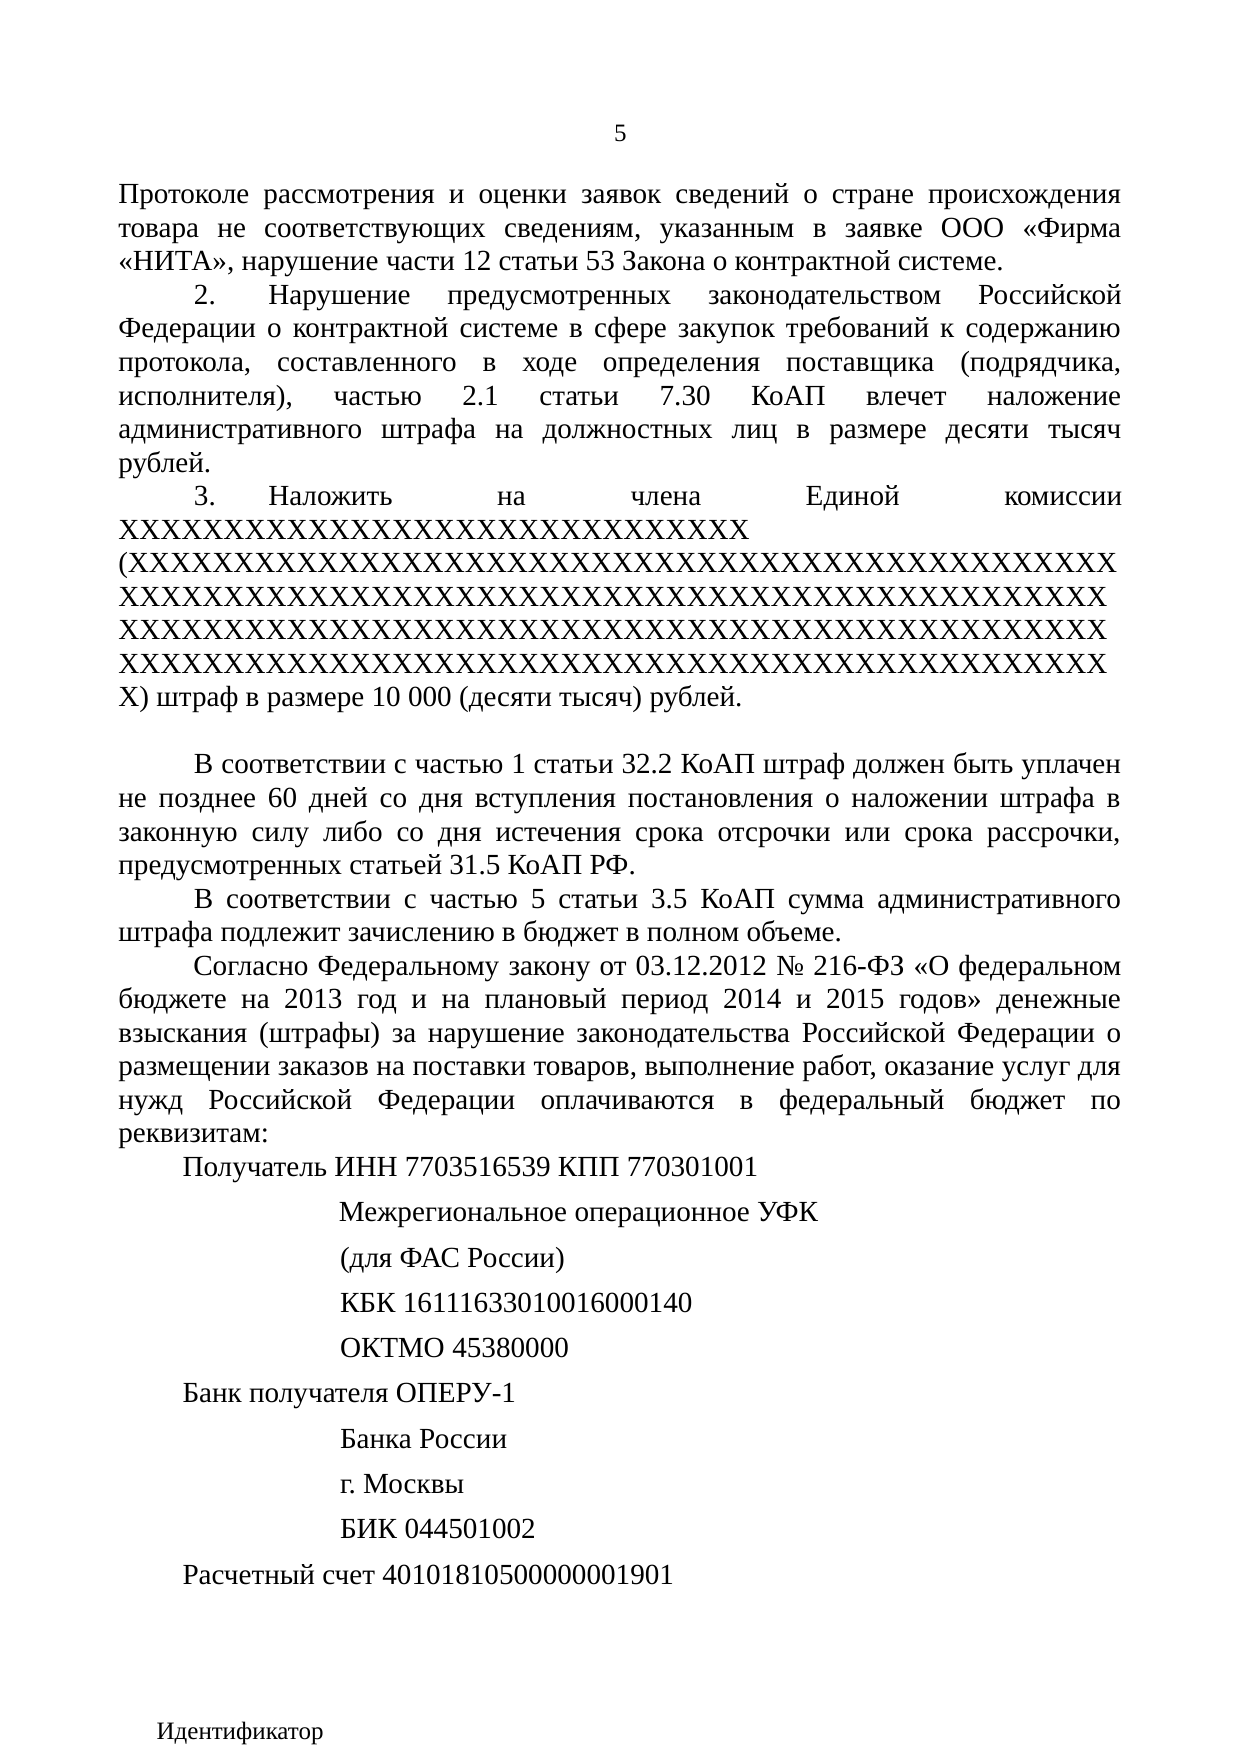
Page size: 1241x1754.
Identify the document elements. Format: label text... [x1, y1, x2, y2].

list Наложить на члена Единой комиссии XXXXXXXXXXXXXXXXXXXXXXXXXXXXXX (XXXXXXXXXXXXXXXXXXXXXXXXXXXXXXXXXXXXXXXXXXXXXXXXXXXXXXXXXXXXXXXXXXXXXXXXXXXXXXXXXXXXXXXXXXXXXXXXXXXXXXXXXXXXXXXXXXXXXXXXXXXXXXXXXXXXXXXXXXXXXXXXXXXXXXXXXXXXXXXXXXXXXXXXXXXXXXXXXXXXXXXXXXXXX) штраф в размере 10 000 (десяти тысяч) рублей. [118, 478, 1122, 713]
text БИК 044501002 [118, 1512, 1122, 1545]
text Банк получателя ОПЕРУ-1 [118, 1376, 1122, 1409]
text В соответствии с частью 1 статьи 32.2 КоАП штраф должен быть уплачен не позднее 60 дней со дня вступления постановления о наложении штрафа в законную силу либо со дня истечения срока отсрочки или срока рассрочки, предусмотренных статьей 31.5 КоАП РФ. [118, 747, 1122, 881]
text КБК 16111633010016000140 [118, 1285, 1122, 1318]
text Межрегиональное операционное УФК [118, 1194, 1122, 1228]
text (для ФАС России) [118, 1240, 1122, 1273]
text Согласно Федеральному закону от 03.12.2012 № 216-ФЗ «О федеральном бюджете на 2013 год и на плановый период 2014 и 2015 годов» денежные взыскания (штрафы) за нарушение законодательства Российской Федерации о размещении заказов на поставки товаров, выполнение работ, оказание услуг для нужд Российской Федерации оплачиваются в федеральный бюджет по реквизитам: [118, 948, 1122, 1149]
list Протоколе рассмотрения и оценки заявок сведений о стране происхождения товара не соответствующих сведениям, указанным в заявке ООО «Фирма «НИТА», нарушение части 12 статьи 53 Закона о контрактной системе. [118, 176, 1122, 277]
text Получатель ИНН 7703516539 КПП 770301001 [118, 1149, 1122, 1183]
list Нарушение предусмотренных законодательством Российской Федерации о контрактной системе в сфере закупок требований к содержанию протокола, составленного в ходе определения поставщика (подрядчика, исполнителя), частью 2.1 статьи 7.30 КоАП влечет наложение административного штрафа на должностных лиц в размере десяти тысяч рублей. [118, 277, 1122, 478]
text г. Москвы [118, 1466, 1122, 1500]
text ОКТМО 45380000 [118, 1330, 1122, 1364]
text В соответствии с частью 5 статьи 3.5 КоАП сумма административного штрафа подлежит зачислению в бюджет в полном объеме. [118, 881, 1122, 948]
text Банка России [118, 1421, 1122, 1454]
text Расчетный счет 40101810500000001901 [118, 1557, 1122, 1590]
